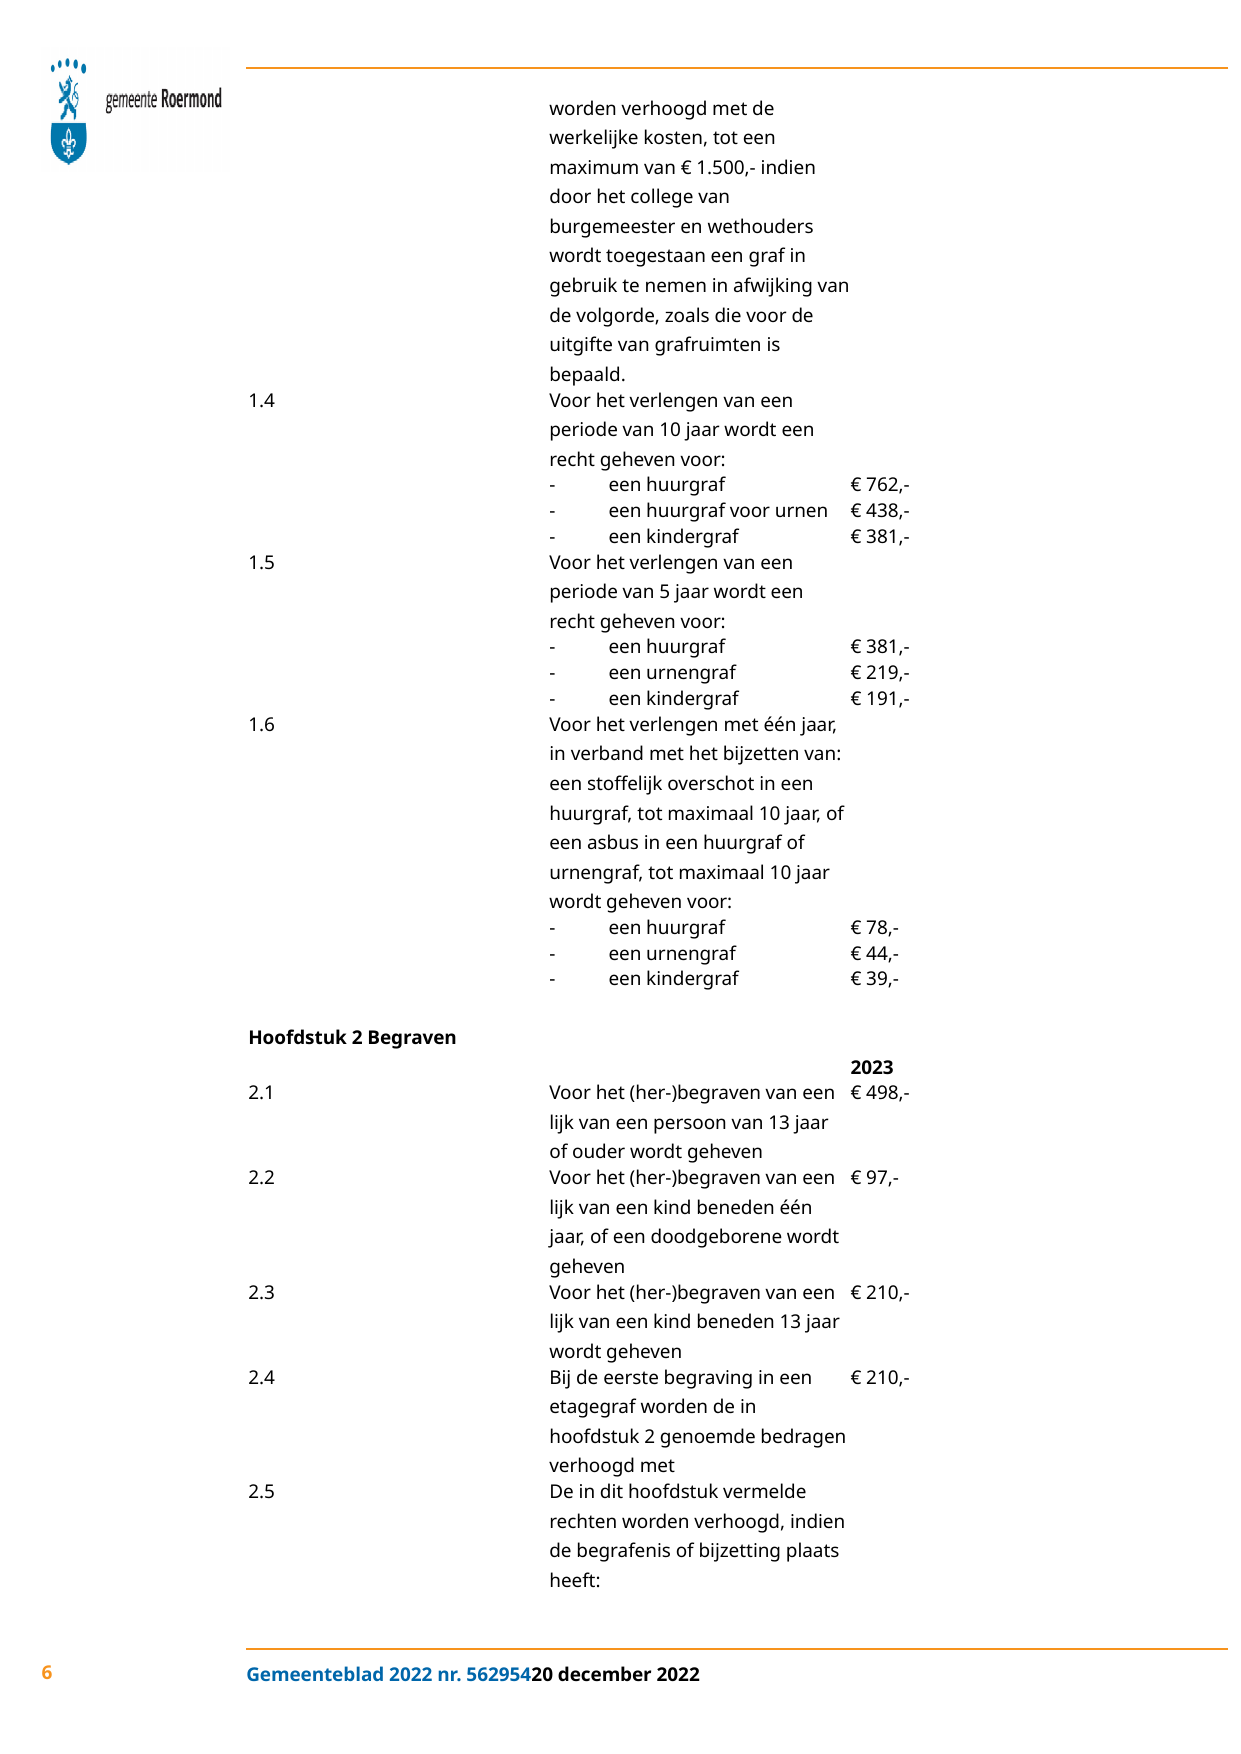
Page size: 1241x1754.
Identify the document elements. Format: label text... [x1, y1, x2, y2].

table_cell € 762,- [850, 472, 1152, 497]
table_cell 2.5 [248, 1478, 549, 1593]
table_cell Voor het (her-)begraven van een lijk van een kind beneden één jaar, of een doodgeborene wordt geheven [549, 1165, 850, 1279]
table_cell Voor het verlengen van een periode van 5 jaar wordt een recht geheven voor: [549, 549, 850, 634]
table_cell € 78,- [850, 914, 1152, 940]
table_cell Voor het verlengen van een periode van 10 jaar wordt een recht geheven voor: [549, 387, 850, 472]
table_cell € 219,- [850, 660, 1152, 685]
table_cell een huurgraf [549, 472, 850, 497]
table_cell € 381,- [850, 523, 1152, 549]
table_cell € 191,- [850, 685, 1152, 711]
table_cell 2.3 [248, 1279, 549, 1364]
table_header [248, 1054, 549, 1079]
table_cell Voor het (her-)begraven van een lijk van een persoon van 13 jaar of ouder wordt geheven [549, 1080, 850, 1164]
table_cell 1.5 [248, 549, 549, 711]
table_cell worden verhoogd met de werkelijke kosten, tot een maximum van € 1.500,- indien door het college van burgemeester en wethouders wordt toegestaan een graf in gebruik te nemen in afwijking van de volgorde, zoals die voor de uitgifte van grafruimten is bepaald. [549, 95, 850, 387]
table_cell [850, 711, 1152, 914]
table_cell een huurgraf [549, 914, 850, 940]
table_cell € 381,- [850, 634, 1152, 659]
table_cell een kindergraf [549, 523, 850, 549]
table_cell 2.1 [248, 1080, 549, 1164]
table_cell een urnengraf [549, 940, 850, 966]
table_cell € 44,- [850, 940, 1152, 966]
picture [41, 47, 231, 172]
table_cell € 210,- [850, 1279, 1152, 1364]
table_cell een kindergraf [549, 685, 850, 711]
table_cell € 39,- [850, 966, 1152, 991]
table_cell een huurgraf [549, 634, 850, 659]
table_cell € 498,- [850, 1080, 1152, 1164]
table_cell [850, 1478, 1152, 1593]
table_cell Voor het verlengen met één jaar, in verband met het bijzetten van: een stoffelijk overschot in een huurgraf, tot maximaal 10 jaar, of een asbus in een huurgraf of urnengraf, tot maximaal 10 jaar wordt geheven voor: [549, 711, 850, 914]
table_cell een huurgraf voor urnen [549, 498, 850, 523]
table_cell [850, 549, 1152, 634]
table_cell 1.6 [248, 711, 549, 991]
table_cell De in dit hoofdstuk vermelde rechten worden verhoogd, indien de begrafenis of bijzetting plaats heeft: [549, 1478, 850, 1593]
text Hoofdstuk 2 Begraven [248, 1024, 1152, 1050]
table_cell [248, 95, 549, 387]
table_cell 1.4 [248, 387, 549, 549]
table_cell Voor het (her-)begraven van een lijk van een kind beneden 13 jaar wordt geheven [549, 1279, 850, 1364]
table_cell 2.4 [248, 1364, 549, 1478]
table_cell een kindergraf [549, 966, 850, 991]
table_header 2023 [850, 1054, 1152, 1079]
table_header [549, 1054, 850, 1079]
table_cell 2.2 [248, 1165, 549, 1279]
table_cell € 97,- [850, 1165, 1152, 1279]
table_cell € 438,- [850, 498, 1152, 523]
table_cell een urnengraf [549, 660, 850, 685]
table_cell [850, 387, 1152, 472]
table_cell Bij de eerste begraving in een etagegraf worden de in hoofdstuk 2 genoemde bedragen verhoogd met [549, 1364, 850, 1478]
table_cell € 210,- [850, 1364, 1152, 1478]
table_cell [850, 95, 1152, 387]
